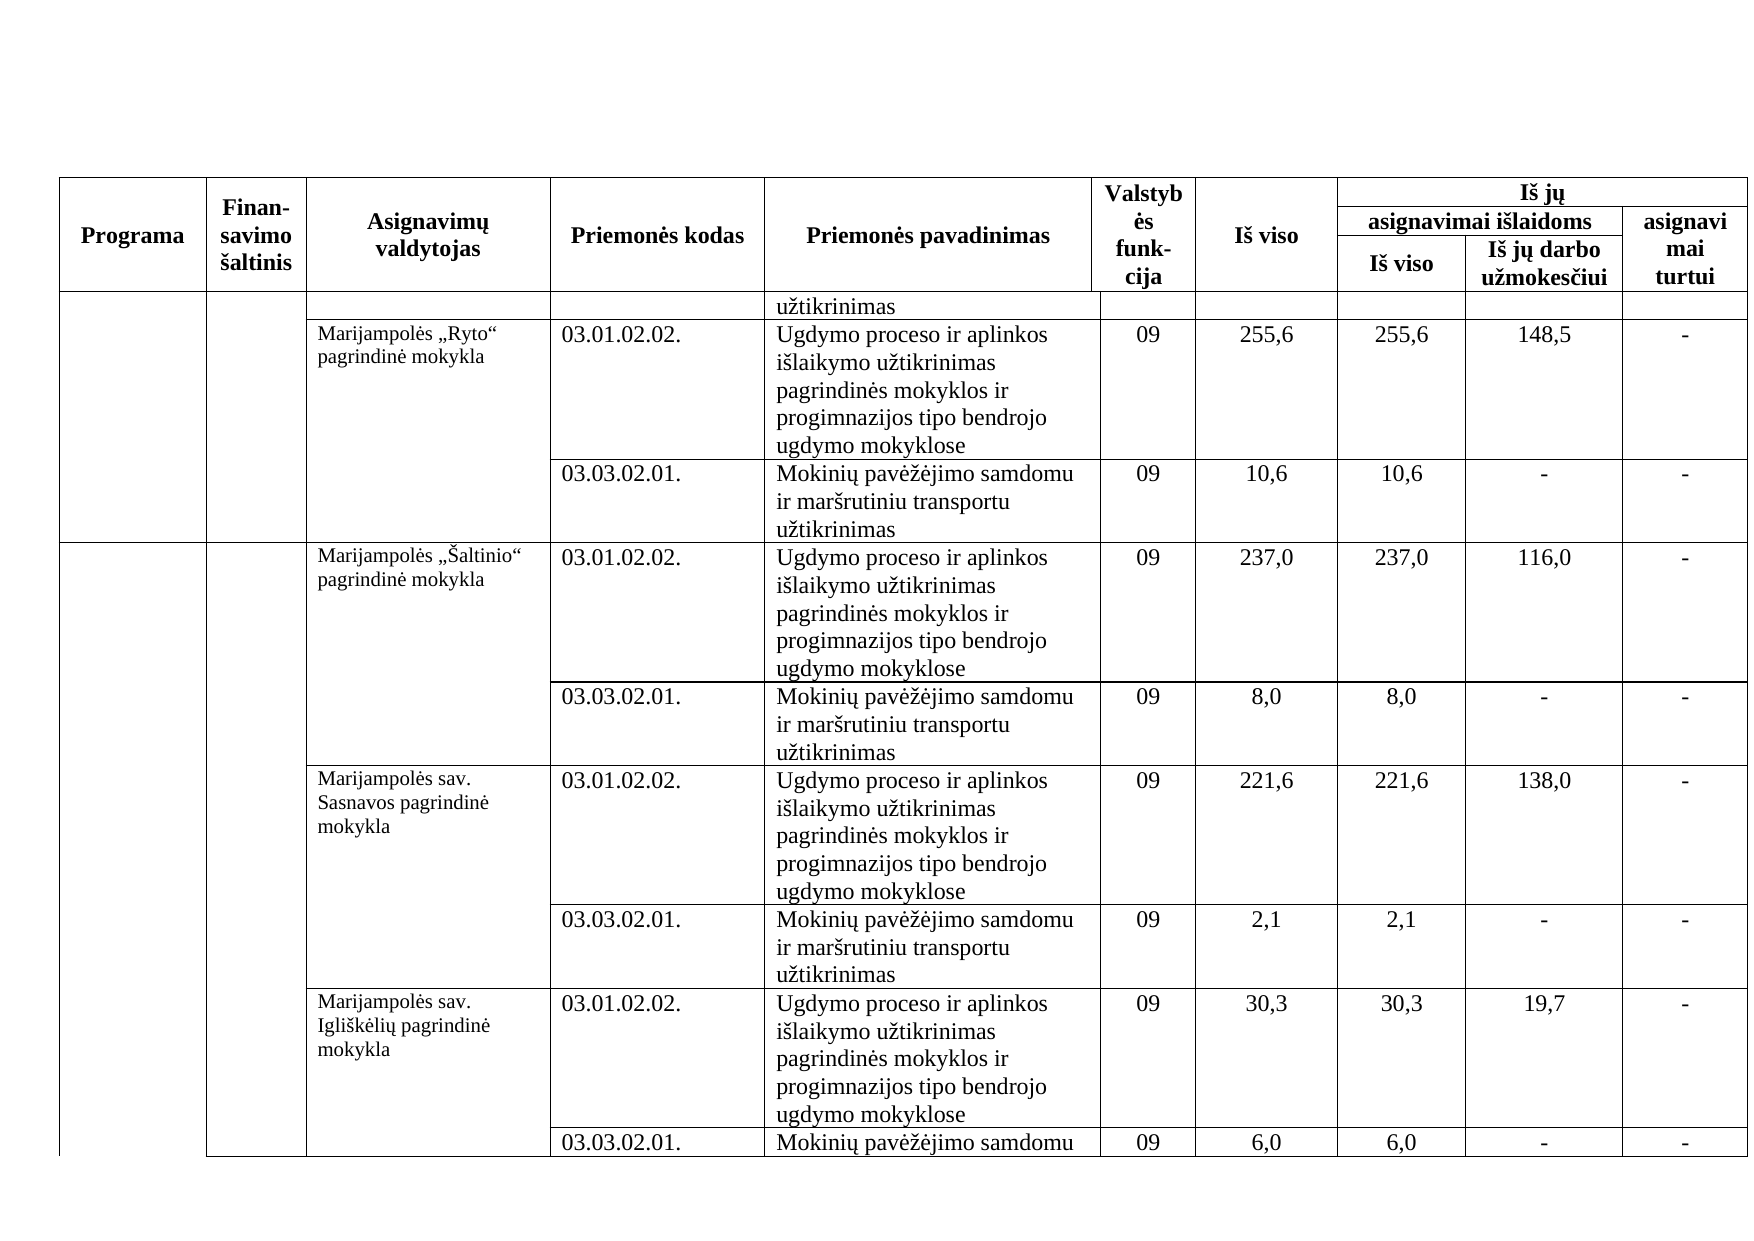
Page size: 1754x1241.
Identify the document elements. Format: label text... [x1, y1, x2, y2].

table_cell 237,0 [1196, 543, 1337, 681]
table_cell [60, 1127, 206, 1156]
table_cell Mokinių pavėžėjimo samdomu ir maršrutiniu transportu užtikrinimas [765, 905, 1100, 988]
table_cell [207, 319, 306, 458]
table_cell 03.01.02.02. [551, 543, 764, 681]
table_cell 09 [1101, 905, 1195, 988]
table_cell - [1623, 766, 1747, 904]
table_cell [207, 988, 306, 1127]
table_cell Ugdymo proceso ir aplinkos išlaikymo užtikrinimas pagrindinės mokyklos ir progimnazijos tipo bendrojo ugdymo mokyklose [765, 320, 1100, 458]
table_cell Mokinių pavėžėjimo samdomu ir maršrutiniu transportu užtikrinimas [765, 683, 1100, 765]
table_header Priemonės kodas [551, 178, 764, 291]
table_cell - [1623, 320, 1747, 458]
table_cell [207, 1127, 306, 1156]
table_cell - [1623, 905, 1747, 988]
table_cell [1748, 206, 1754, 234]
table_cell 09 [1101, 543, 1195, 681]
table_cell 8,0 [1338, 683, 1465, 765]
table_header Programa [60, 178, 206, 291]
table_cell [307, 904, 550, 988]
table_cell 09 [1101, 1128, 1195, 1156]
table_cell [60, 904, 206, 988]
table_cell [307, 1127, 550, 1156]
table_cell - [1623, 543, 1747, 681]
table_cell - [1623, 683, 1747, 765]
table_cell Marijampolės sav. Sasnavos pagrindinė mokykla [307, 766, 550, 904]
table_cell 148,5 [1466, 320, 1622, 458]
table_cell 03.03.02.01. [551, 905, 764, 988]
table_cell - [1466, 683, 1622, 765]
table_cell [60, 988, 206, 1127]
table_cell asignavimai išlaidoms [1338, 207, 1622, 234]
table_cell 30,3 [1196, 989, 1337, 1127]
table_header Valstybės funk-cija [1092, 178, 1195, 291]
table_cell [60, 292, 206, 319]
table_cell [1748, 1127, 1754, 1156]
table_cell [1748, 291, 1754, 319]
table_cell [207, 292, 306, 319]
table_cell 03.03.02.01. [551, 683, 764, 765]
table_cell [207, 543, 306, 681]
table_cell 09 [1101, 460, 1195, 542]
table_cell 03.03.02.01. [551, 1128, 764, 1156]
table_cell 8,0 [1196, 683, 1337, 765]
table_cell [207, 681, 306, 765]
table_cell [1748, 235, 1754, 291]
table_cell - [1623, 989, 1747, 1127]
table_header Priemonės pavadinimas [765, 178, 1091, 291]
table_cell [1196, 292, 1337, 319]
table_cell [1338, 292, 1465, 319]
table_cell 19,7 [1466, 989, 1622, 1127]
table_cell [207, 459, 306, 542]
table_cell Ugdymo proceso ir aplinkos išlaikymo užtikrinimas pagrindinės mokyklos ir progimnazijos tipo bendrojo ugdymo mokyklose [765, 543, 1100, 681]
table_cell 237,0 [1338, 543, 1465, 681]
table_cell 03.01.02.02. [551, 766, 764, 904]
table_cell Iš viso [1338, 236, 1465, 291]
table_header [1748, 177, 1754, 206]
table_cell [307, 459, 550, 542]
table_cell Mokinių pavėžėjimo samdomu ir maršrutiniu transportu užtikrinimas [765, 460, 1100, 542]
table_cell 138,0 [1466, 766, 1622, 904]
table_cell [60, 459, 206, 542]
table_cell Marijampolės „Šaltinio“ pagrindinė mokykla [307, 543, 550, 681]
table_cell Ugdymo proceso ir aplinkos išlaikymo užtikrinimas pagrindinės mokyklos ir progimnazijos tipo bendrojo ugdymo mokyklose [765, 989, 1100, 1127]
table_cell 09 [1101, 989, 1195, 1127]
table_cell 255,6 [1196, 320, 1337, 458]
table_cell [60, 319, 206, 458]
table_cell 6,0 [1196, 1128, 1337, 1156]
table_cell 2,1 [1338, 905, 1465, 988]
table_cell - [1466, 1128, 1622, 1156]
table_cell asignavimai turtui įsigyti [1623, 207, 1747, 291]
table_cell 2,1 [1196, 905, 1337, 988]
table_cell Ugdymo proceso ir aplinkos išlaikymo užtikrinimas pagrindinės mokyklos ir progimnazijos tipo bendrojo ugdymo mokyklose [765, 766, 1100, 904]
table_cell [207, 765, 306, 904]
table_header Iš jų [1338, 178, 1747, 206]
table_header Iš viso [1196, 178, 1337, 291]
table_cell 30,3 [1338, 989, 1465, 1127]
table_cell [1748, 904, 1754, 988]
table_cell [307, 292, 550, 319]
table_cell - [1623, 292, 1747, 319]
table_cell [1101, 292, 1195, 319]
table_cell 116,0 [1466, 543, 1622, 681]
table_cell - [1623, 460, 1747, 542]
table_cell 03.01.02.02. [551, 320, 764, 458]
table_cell [307, 681, 550, 765]
table_cell [1748, 459, 1754, 542]
table_cell 03.03.02.01. [551, 460, 764, 542]
table_cell [1748, 542, 1754, 681]
table_cell Iš jų darbo užmokesčiui [1466, 236, 1622, 291]
table_cell [60, 543, 206, 681]
table_cell 09 [1101, 320, 1195, 458]
table_cell [1748, 681, 1754, 765]
table_cell Marijampolės sav. Igliškėlių pagrindinė mokykla [307, 989, 550, 1127]
table_cell 221,6 [1196, 766, 1337, 904]
table_cell [60, 765, 206, 904]
table_cell 03.01.02.02. [551, 989, 764, 1127]
table_cell 09 [1101, 683, 1195, 765]
table_cell - [1623, 1128, 1747, 1156]
table_header Finan-savimo šaltinis [207, 178, 306, 291]
table_cell Marijampolės „Ryto“ pagrindinė mokykla [307, 320, 550, 458]
table_cell 6,0 [1338, 1128, 1465, 1156]
table_cell Mokinių pavėžėjimo samdomu [765, 1128, 1100, 1156]
table_cell [1748, 988, 1754, 1127]
table_cell - [1466, 460, 1622, 542]
table_cell 10,6 [1338, 460, 1465, 542]
table_cell [551, 292, 764, 319]
table_cell - [1466, 905, 1622, 988]
table_cell 221,6 [1338, 766, 1465, 904]
table_header Asignavimų valdytojas [307, 178, 550, 291]
table_cell užtikrinimas [765, 292, 1100, 319]
table_cell 09 [1101, 766, 1195, 904]
table_cell [207, 904, 306, 988]
table_cell 10,6 [1196, 460, 1337, 542]
table_cell - [1466, 292, 1622, 319]
table_cell [60, 681, 206, 765]
table_cell [1748, 765, 1754, 904]
table_cell 255,6 [1338, 320, 1465, 458]
table_cell [1748, 319, 1754, 458]
